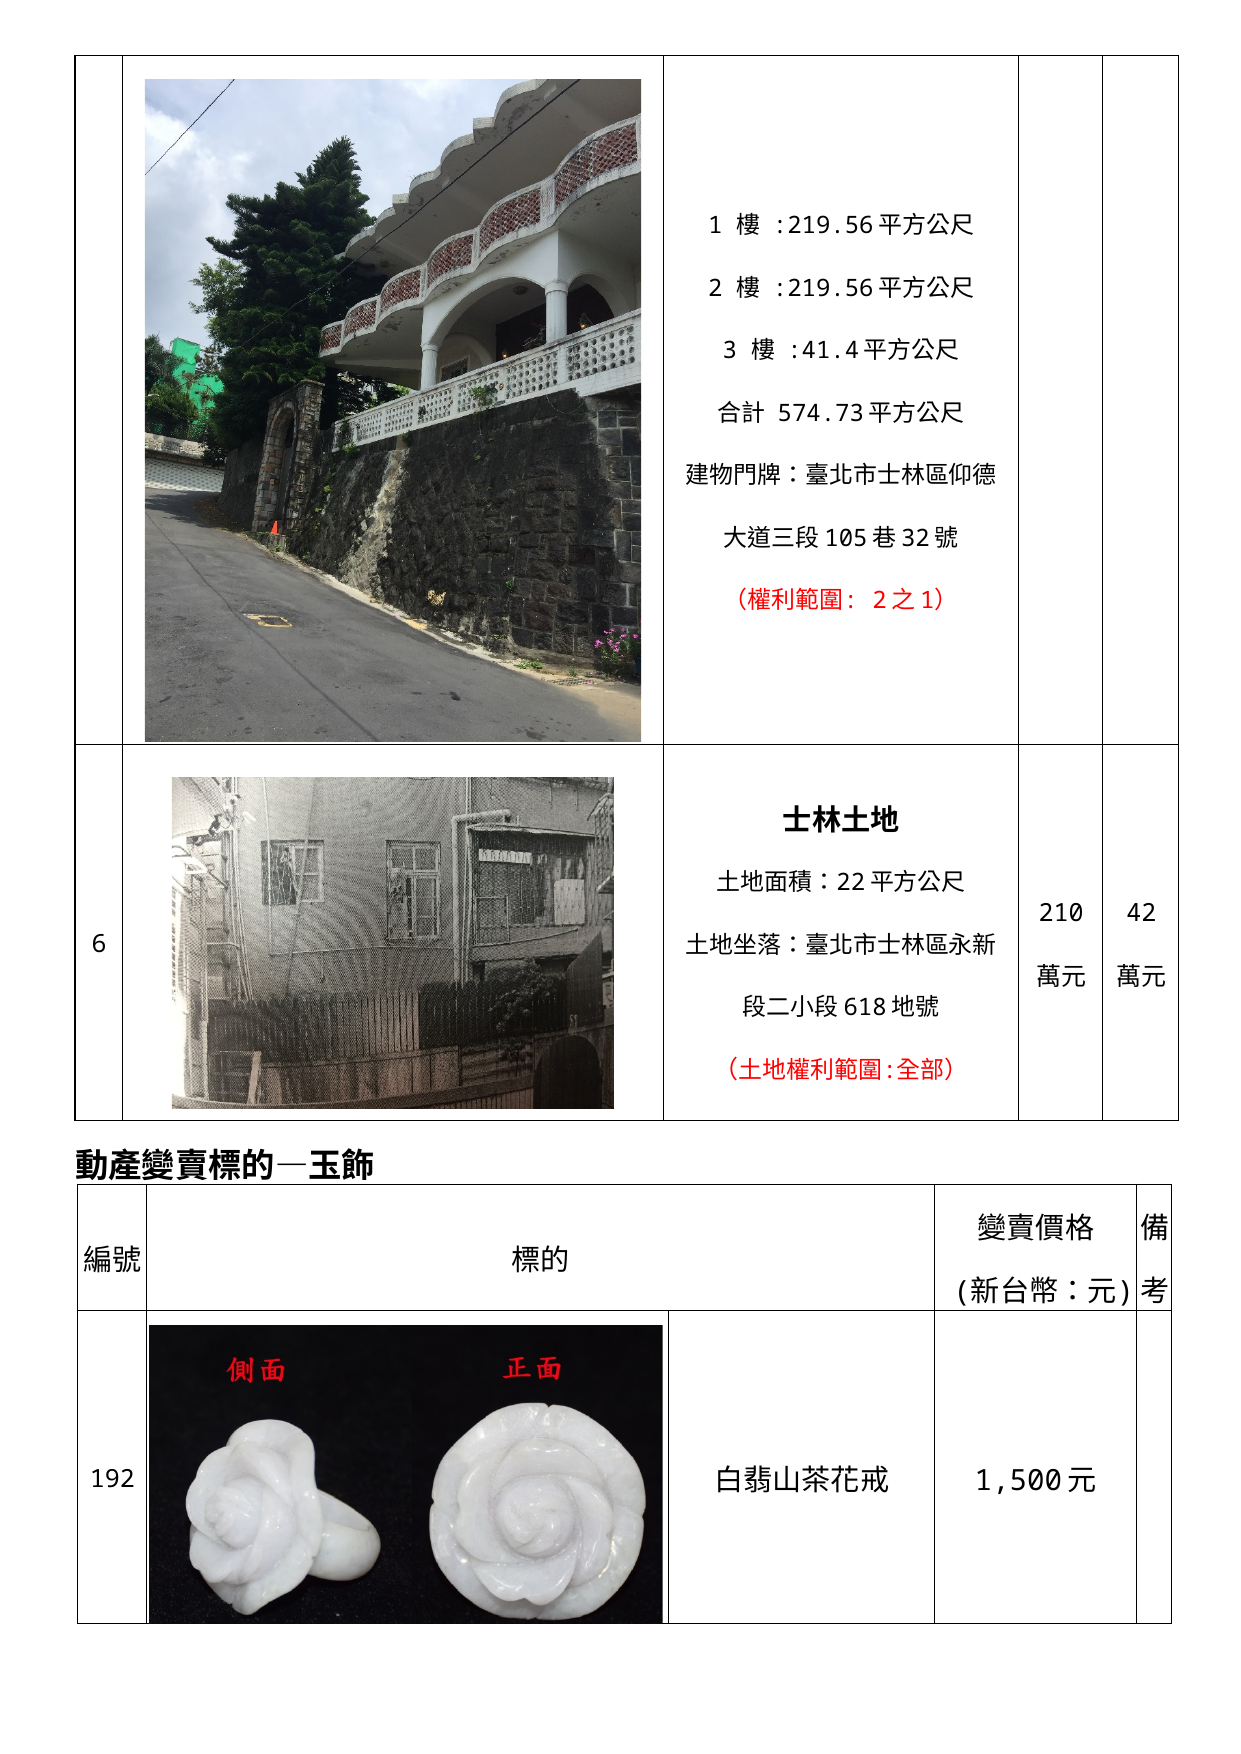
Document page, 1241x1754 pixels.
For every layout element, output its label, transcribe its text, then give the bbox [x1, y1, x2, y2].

table_cell 士林土地 土地面積：22平方公尺 土地坐落：臺北市士林區永新段二小段618地號 （土地權利範圍:全部） [664, 745, 1018, 1120]
table_header 備考 [1137, 1185, 1171, 1309]
table_cell 210萬元 [1019, 745, 1102, 1120]
table_header 編號 [78, 1185, 146, 1309]
table_cell 白翡山茶花戒 [669, 1311, 934, 1623]
table_header 標的 [147, 1185, 934, 1309]
table_cell [123, 745, 663, 1120]
table_cell 6 [76, 745, 122, 1120]
table_cell [147, 1311, 668, 1623]
table_cell 192 [78, 1311, 146, 1623]
text 動產變賣標的—玉飾 [75, 1121, 1165, 1183]
table_cell [76, 56, 122, 744]
table_cell 1 樓 :219.56平方公尺 2 樓 :219.56平方公尺 3 樓 :41.4平方公尺 合計 574.73平方公尺 建物門牌：臺北市士林區仰德大道三段105巷32號 （權利範圍: 2之1） [664, 56, 1018, 744]
table_cell 42萬元 [1103, 745, 1178, 1120]
table_cell [1103, 56, 1178, 744]
table_cell [1019, 56, 1102, 744]
table_cell [123, 56, 663, 744]
table_cell [1137, 1311, 1171, 1623]
table_cell 1,500元 [935, 1311, 1136, 1623]
table_header 變賣價格 (新台幣：元) [935, 1185, 1136, 1309]
